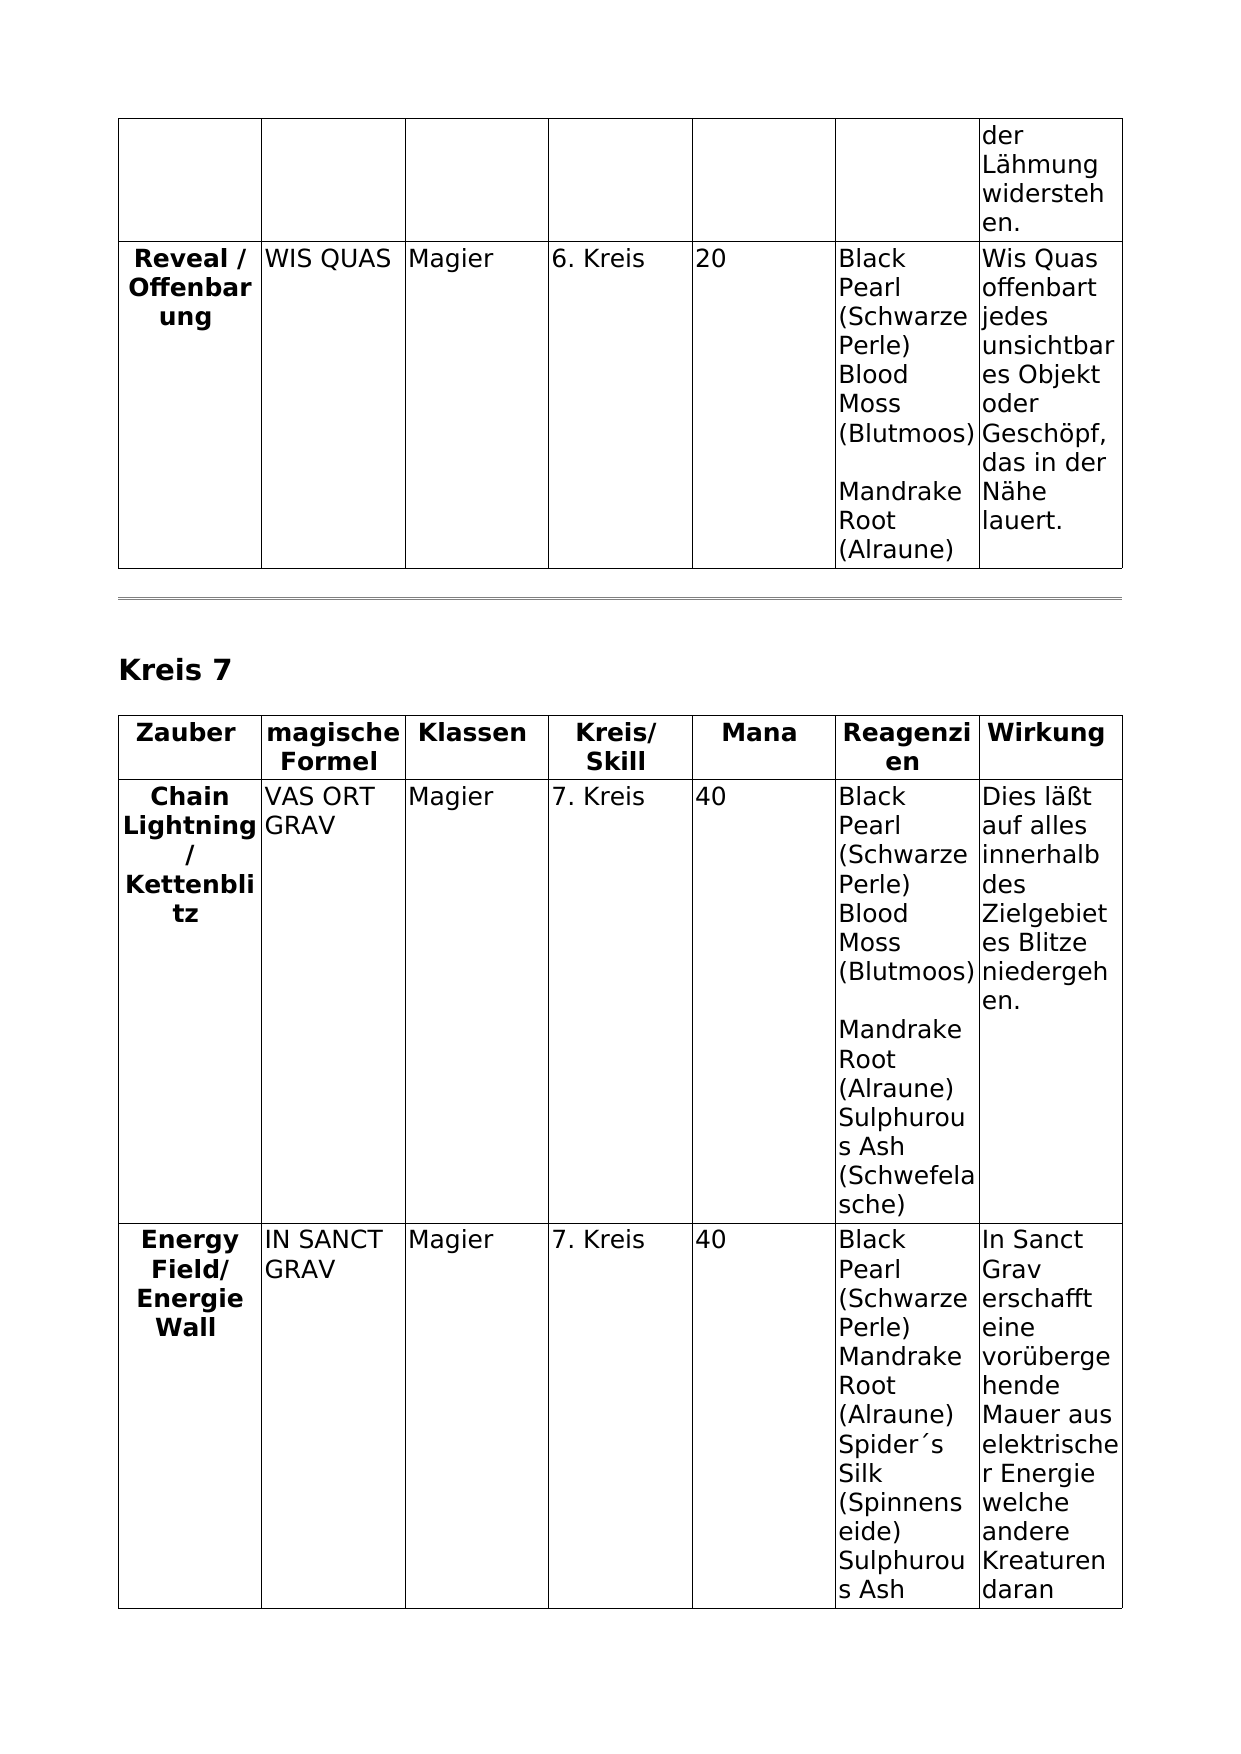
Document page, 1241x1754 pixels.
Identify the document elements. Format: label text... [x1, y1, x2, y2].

table_header Reagenzien [836, 716, 979, 779]
table_cell IN SANCT GRAV [262, 1224, 405, 1608]
subtitle Kreis 7 [118, 654, 1122, 688]
table_cell Magier [406, 1224, 548, 1608]
table_cell [549, 119, 692, 241]
table_cell Black Pearl (Schwarze Perle) Blood Moss (Blutmoos) Mandrake Root (Alraune) [836, 242, 979, 567]
table_cell Energy Field/ Energie Wall [119, 1224, 261, 1608]
table_cell 7. Kreis [549, 1224, 692, 1608]
table_cell WIS QUAS [262, 242, 405, 567]
table_cell Magier [406, 780, 548, 1223]
table_header Zauber [119, 716, 261, 779]
table_cell Black Pearl (Schwarze Perle) Mandrake Root (Alraune) Spider´s Silk (Spinnenseide) Sulphurous Ash [836, 1224, 979, 1608]
table_cell 6. Kreis [549, 242, 692, 567]
table_cell 7. Kreis [549, 780, 692, 1223]
table_cell Dies läßt auf alles innerhalb des Zielgebietes Blitze niedergehen. [980, 780, 1122, 1223]
table_cell [693, 119, 835, 241]
table_header Kreis/ Skill [549, 716, 692, 779]
table_cell der Lähmung widerstehen. [980, 119, 1122, 241]
table_cell Magier [406, 242, 548, 567]
table_cell Reveal / Offenbarung [119, 242, 261, 567]
table_cell [406, 119, 548, 241]
table_header Mana [693, 716, 835, 779]
table_cell In Sanct Grav erschafft eine vorübergehende Mauer aus elektrischer Energie welche andere Kreaturen daran [980, 1224, 1122, 1608]
table_cell 40 [693, 1224, 835, 1608]
table_header magische Formel [262, 716, 405, 779]
table_header Wirkung [980, 716, 1122, 779]
table_cell Chain Lightning / Kettenblitz [119, 780, 261, 1223]
table_cell [119, 119, 261, 241]
table_header Klassen [406, 716, 548, 779]
table_cell 20 [693, 242, 835, 567]
table_cell Black Pearl (Schwarze Perle) Blood Moss (Blutmoos) Mandrake Root (Alraune) Sulphurous Ash (Schwefelasche) [836, 780, 979, 1223]
table_cell VAS ORT GRAV [262, 780, 405, 1223]
table_cell 40 [693, 780, 835, 1223]
table_cell Wis Quas offenbart jedes unsichtbares Objekt oder Geschöpf, das in der Nähe lauert. [980, 242, 1122, 567]
table_cell [836, 119, 979, 241]
table_cell [262, 119, 405, 241]
